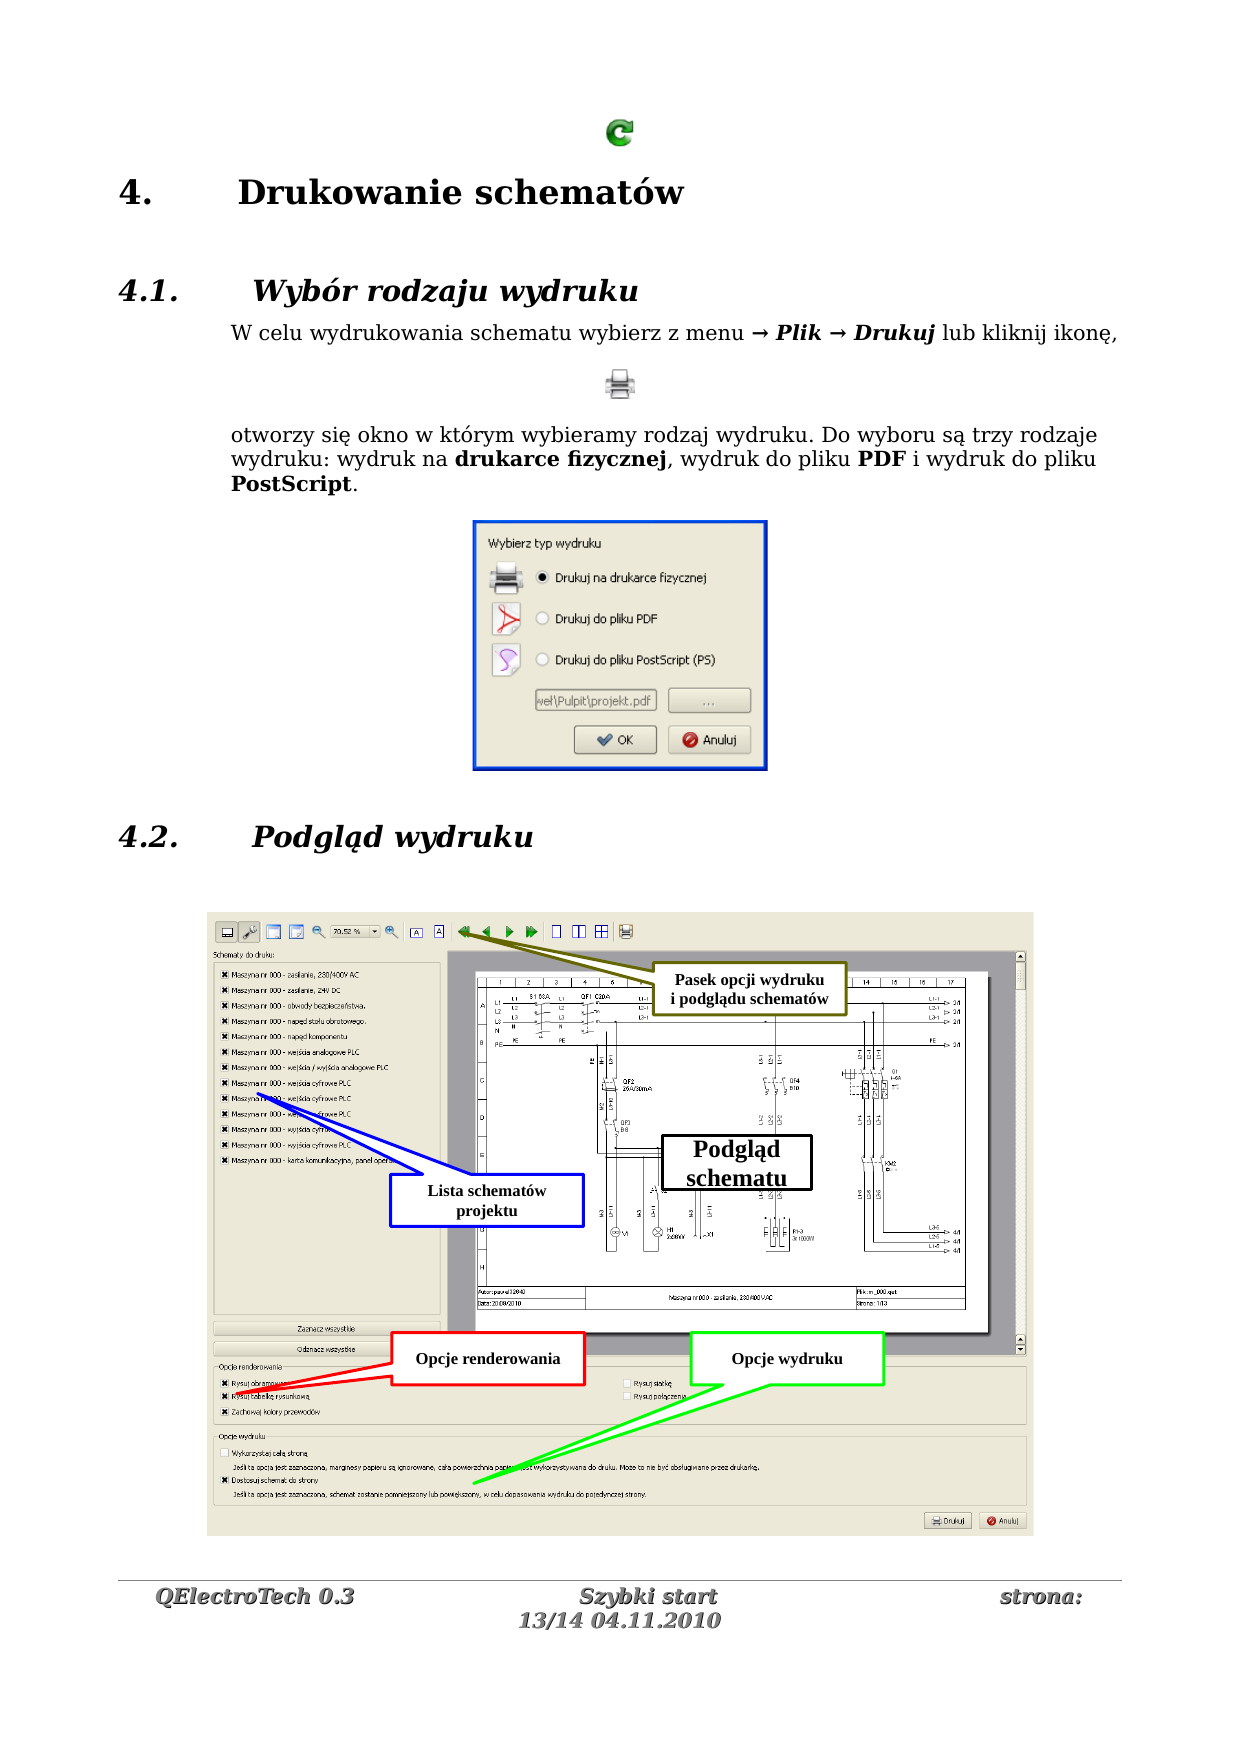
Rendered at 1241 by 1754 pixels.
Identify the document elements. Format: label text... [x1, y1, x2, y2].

subtitle Podgląd wydruku [118, 819, 1122, 854]
subtitle Wybór rodzaju wydruku [118, 274, 1122, 308]
picture [206, 912, 1034, 1536]
list otworzy się okno w którym wybieramy rodzaj wydruku. Do wyboru są trzy rodzaje wydruku: wydruk na drukarce fizycznej, wydruk do pliku PDF i wydruk do pliku PostScript. [193, 423, 1122, 496]
list W celu wydrukowania schematu wybierz z menu → Plik → Drukuj lub kliknij ikonę, [193, 321, 1122, 345]
picture [472, 520, 768, 771]
picture [605, 118, 635, 148]
picture [605, 369, 635, 399]
subtitle Drukowanie schematów [118, 173, 1122, 212]
